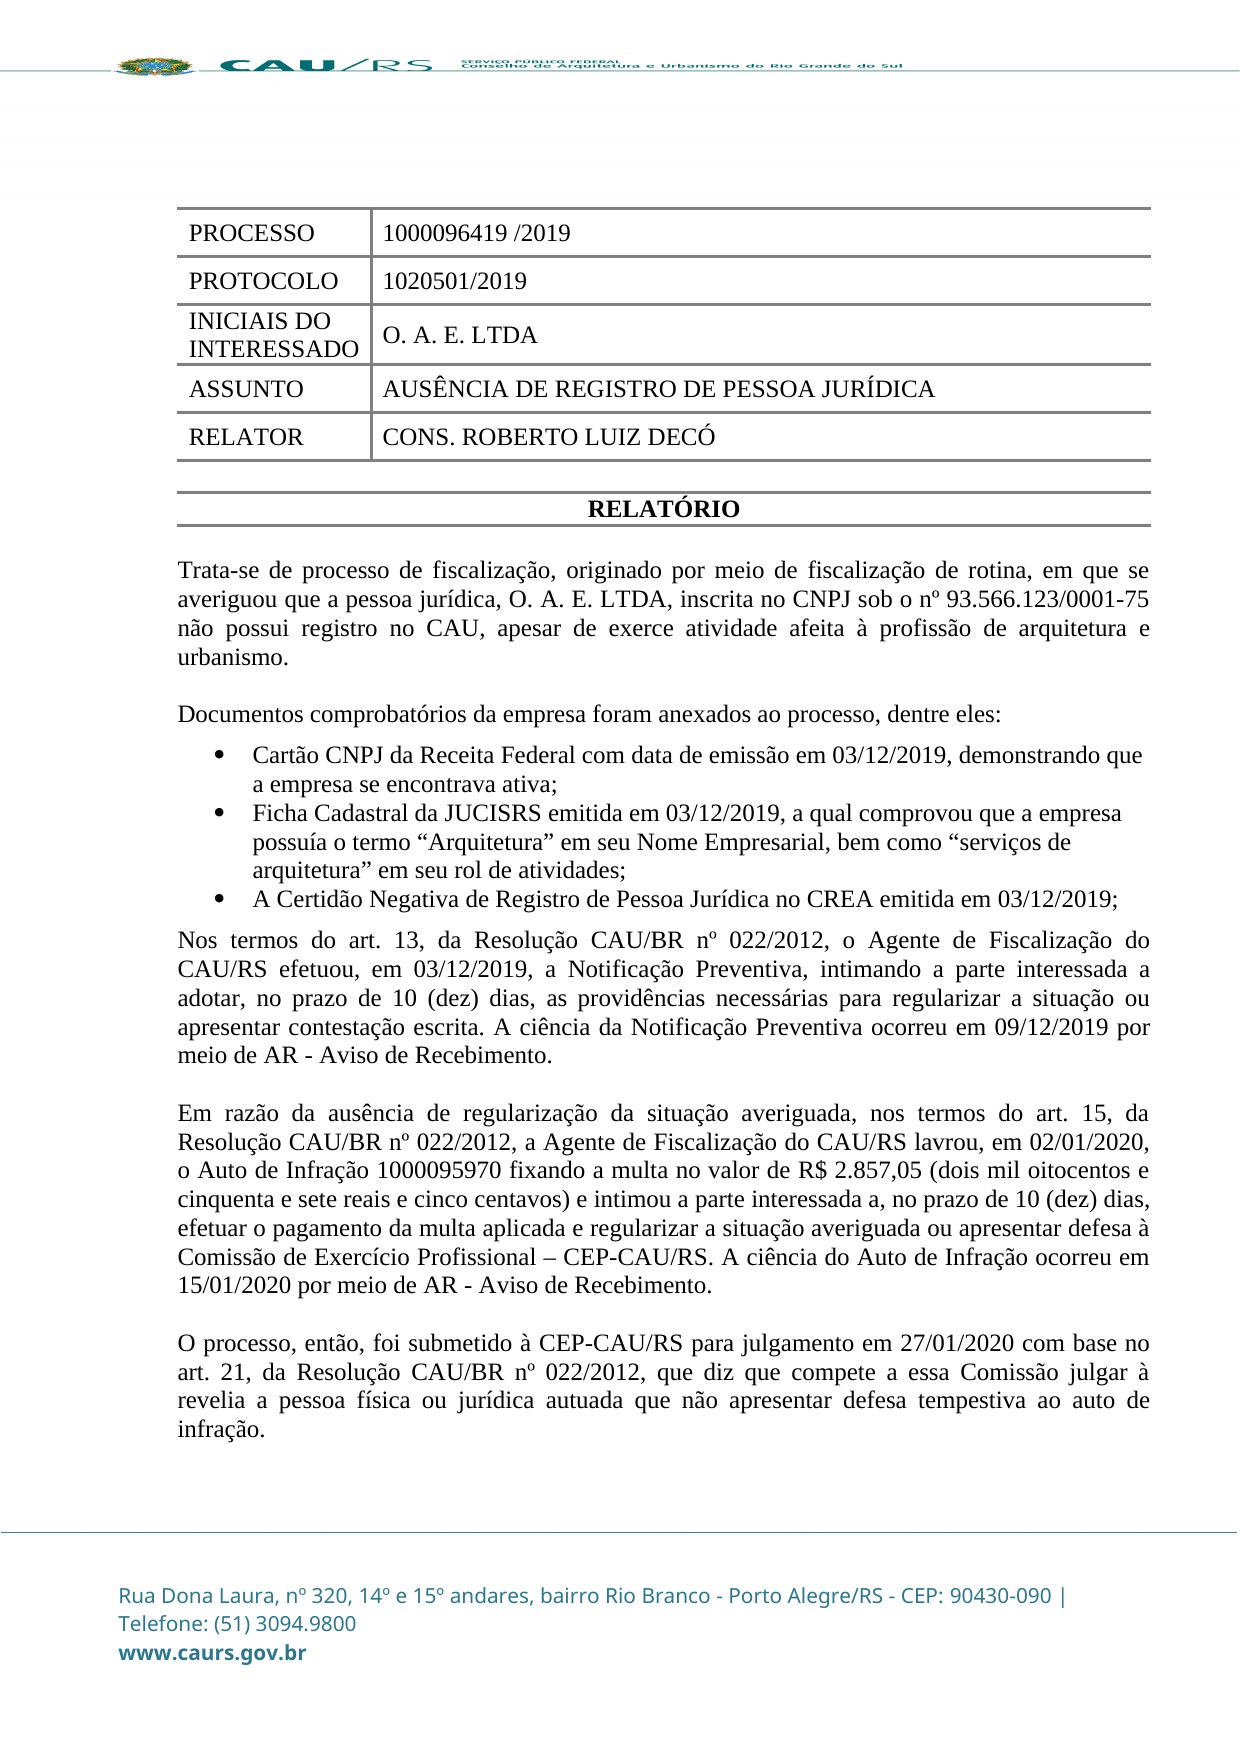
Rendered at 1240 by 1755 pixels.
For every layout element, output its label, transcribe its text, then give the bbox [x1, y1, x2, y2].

table_cell AUSÊNCIA DE REGISTRO DE PESSOA JURÍDICA [373, 366, 1151, 411]
list Cartão CNPJ da Receita Federal com data de emissão em 03/12/2019, demonstrando que a empresa se encontrava ativa; [215, 740, 1151, 798]
table_cell RELATOR [177, 414, 370, 459]
table_header RELATÓRIO [177, 494, 1151, 523]
text Em razão da ausência de regularização da situação averiguada, nos termos do art. 15, da Resolução CAU/BR nº 022/2012, a Agente de Fiscalização do CAU/RS lavrou, em 02/01/2020, o Auto de Infração 1000095970 fixando a multa no valor de R$ 2.857,05 (dois mil oitocentos e cinquenta e sete reais e cinco centavos) e intimou a parte interessada a, no prazo de 10 (dez) dias, efetuar o pagamento da multa aplicada e regularizar a situação averiguada ou apresentar defesa à Comissão de Exercício Profissional – CEP-CAU/RS. A ciência do Auto de Infração ocorreu em 15/01/2020 por meio de AR - Aviso de Recebimento. [177, 1098, 1151, 1299]
text Documentos comprobatórios da empresa foram anexados ao processo, dentre eles: [177, 699, 1151, 728]
text Nos termos do art. 13, da Resolução CAU/BR nº 022/2012, o Agente de Fiscalização do CAU/RS efetuou, em 03/12/2019, a Notificação Preventiva, intimando a parte interessada a adotar, no prazo de 10 (dez) dias, as providências necessárias para regularizar a situação ou apresentar contestação escrita. A ciência da Notificação Preventiva ocorreu em 09/12/2019 por meio de AR - Aviso de Recebimento. [177, 925, 1151, 1069]
text Trata-se de processo de fiscalização, originado por meio de fiscalização de rotina, em que se averiguou que a pessoa jurídica, O. A. E. LTDA, inscrita no CNPJ sob o nº 93.566.123/0001-75 não possui registro no CAU, apesar de exerce atividade afeita à profissão de arquitetura e urbanismo. [177, 555, 1151, 670]
text O processo, então, foi submetido à CEP-CAU/RS para julgamento em 27/01/2020 com base no art. 21, da Resolução CAU/BR nº 022/2012, que diz que compete a essa Comissão julgar à revelia a pessoa física ou jurídica autuada que não apresentar defesa tempestiva ao auto de infração. [177, 1328, 1151, 1443]
table_cell 1020501/2019 [373, 258, 1151, 303]
table_cell CONS. ROBERTO LUIZ DECÓ [373, 414, 1151, 459]
table_header 1000096419 /2019 [373, 210, 1151, 255]
list A Certidão Negativa de Registro de Pessoa Jurídica no CREA emitida em 03/12/2019; [215, 884, 1151, 913]
table_cell INICIAIS DO INTERESSADO [177, 306, 370, 363]
table_header PROCESSO [177, 210, 370, 255]
list Ficha Cadastral da JUCISRS emitida em 03/12/2019, a qual comprovou que a empresa possuía o termo “Arquitetura” em seu Nome Empresarial, bem como “serviços de arquitetura” em seu rol de atividades; [215, 798, 1151, 884]
table_cell PROTOCOLO [177, 258, 370, 303]
table_cell ASSUNTO [177, 366, 370, 411]
table_cell O. A. E. LTDA [373, 306, 1151, 363]
